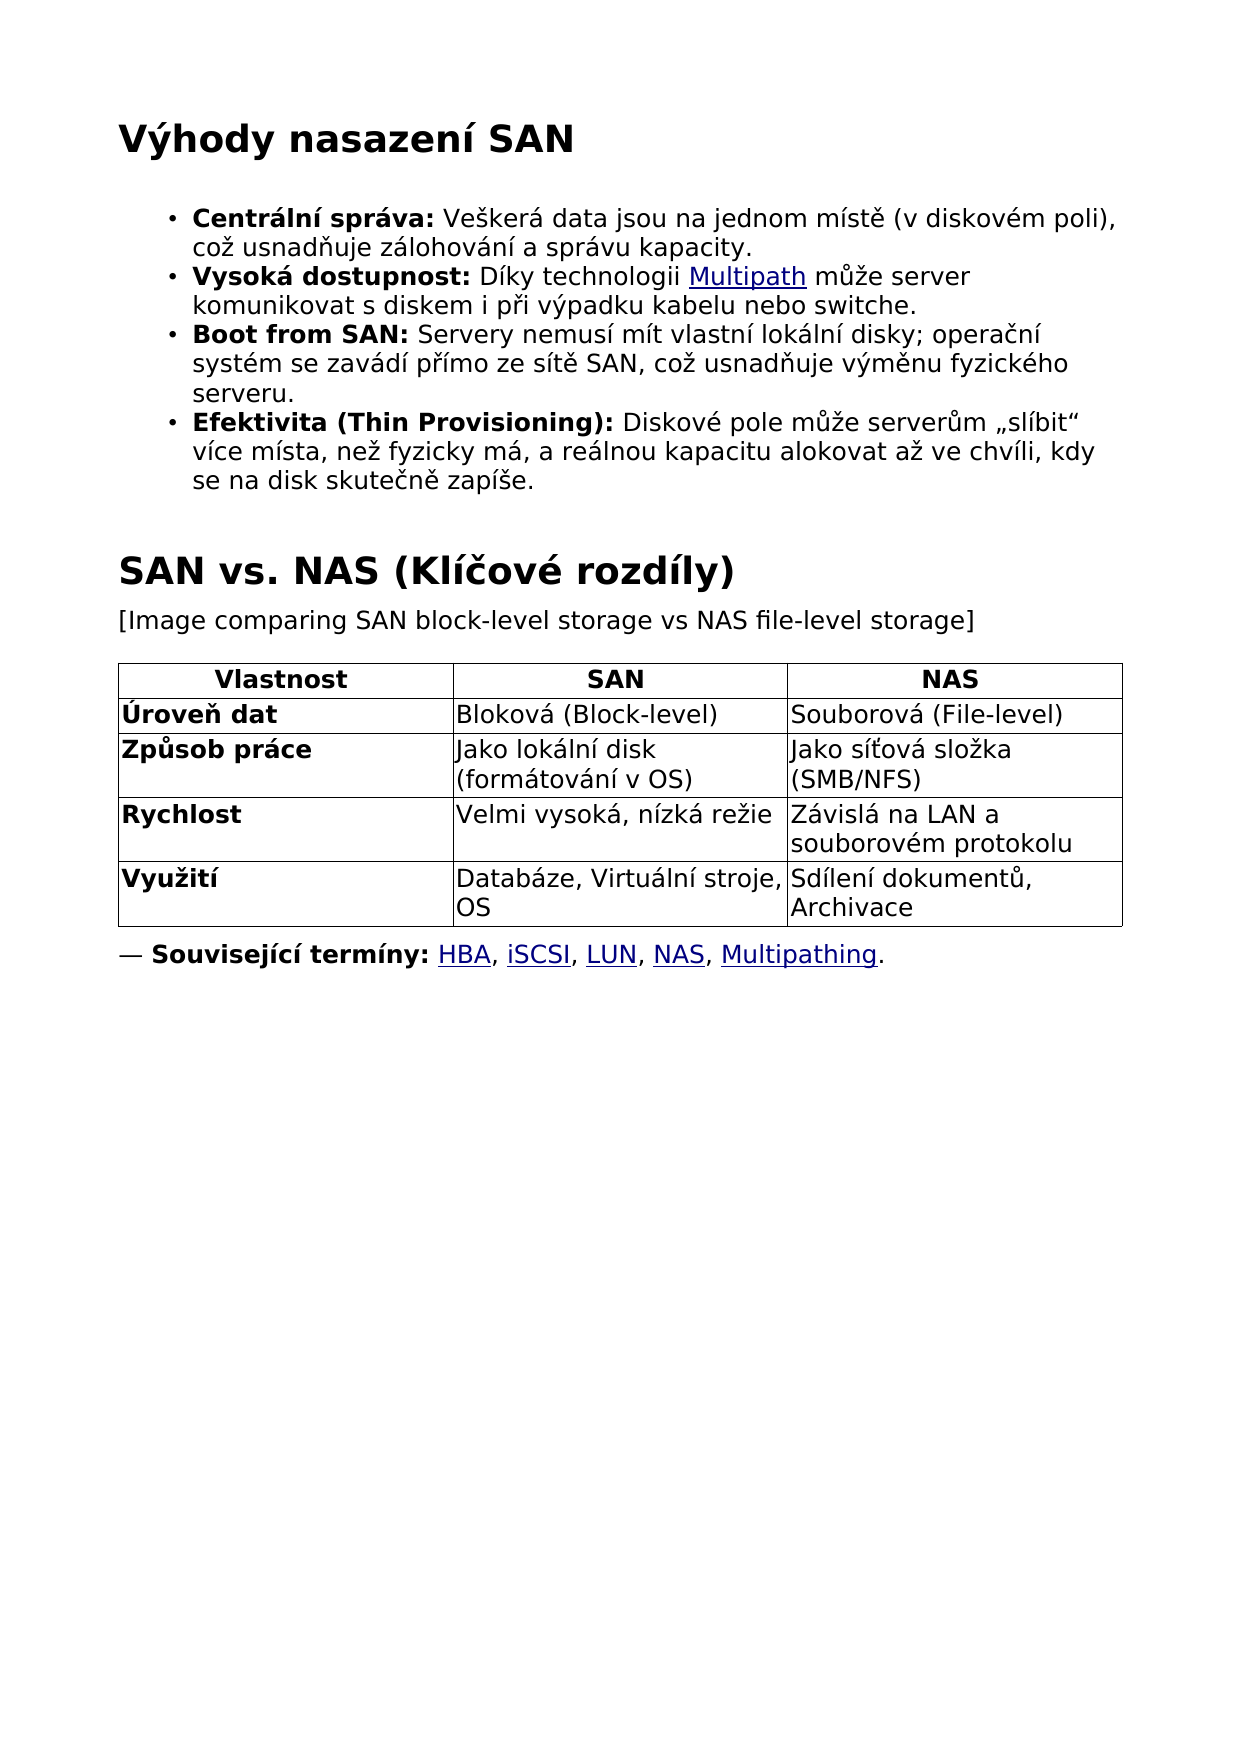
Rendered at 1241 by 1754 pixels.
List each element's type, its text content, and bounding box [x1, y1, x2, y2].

text — Související termíny: HBA, iSCSI, LUN, NAS, Multipathing. [118, 940, 1122, 969]
table_header SAN [454, 664, 787, 698]
text [Image comparing SAN block-level storage vs NAS file-level storage] [118, 606, 1122, 635]
list Efektivita (Thin Provisioning): Diskové pole může serverům „slíbit“ více místa, než fyzicky má, a reálnou kapacitu alokovat až ve chvíli, kdy se na disk skutečně zapíše. [177, 408, 1122, 495]
table_cell Sdílení dokumentů, Archivace [788, 862, 1122, 926]
table_cell Způsob práce [119, 734, 453, 797]
subtitle SAN vs. NAS (Klíčové rozdíly) [118, 550, 1122, 593]
table_cell Úroveň dat [119, 699, 453, 733]
table_cell Souborová (File-level) [788, 699, 1122, 733]
table_header Vlastnost [119, 664, 453, 698]
table_cell Jako lokální disk (formátování v OS) [454, 734, 787, 797]
table_cell Využití [119, 862, 453, 926]
table_cell Velmi vysoká, nízká režie [454, 798, 787, 861]
list Vysoká dostupnost: Díky technologii Multipath může server komunikovat s diskem i při výpadku kabelu nebo switche. [177, 262, 1122, 320]
table_cell Závislá na LAN a souborovém protokolu [788, 798, 1122, 861]
table_cell Rychlost [119, 798, 453, 861]
table_cell Bloková (Block-level) [454, 699, 787, 733]
list Centrální správa: Veškerá data jsou na jednom místě (v diskovém poli), což usnadňuje zálohování a správu kapacity. [177, 204, 1122, 262]
subtitle Výhody nasazení SAN [118, 118, 1122, 162]
list Boot from SAN: Servery nemusí mít vlastní lokální disky; operační systém se zavádí přímo ze sítě SAN, což usnadňuje výměnu fyzického serveru. [177, 320, 1122, 408]
table_cell Databáze, Virtuální stroje, OS [454, 862, 787, 926]
table_cell Jako síťová složka (SMB/NFS) [788, 734, 1122, 797]
table_header NAS [788, 664, 1122, 698]
